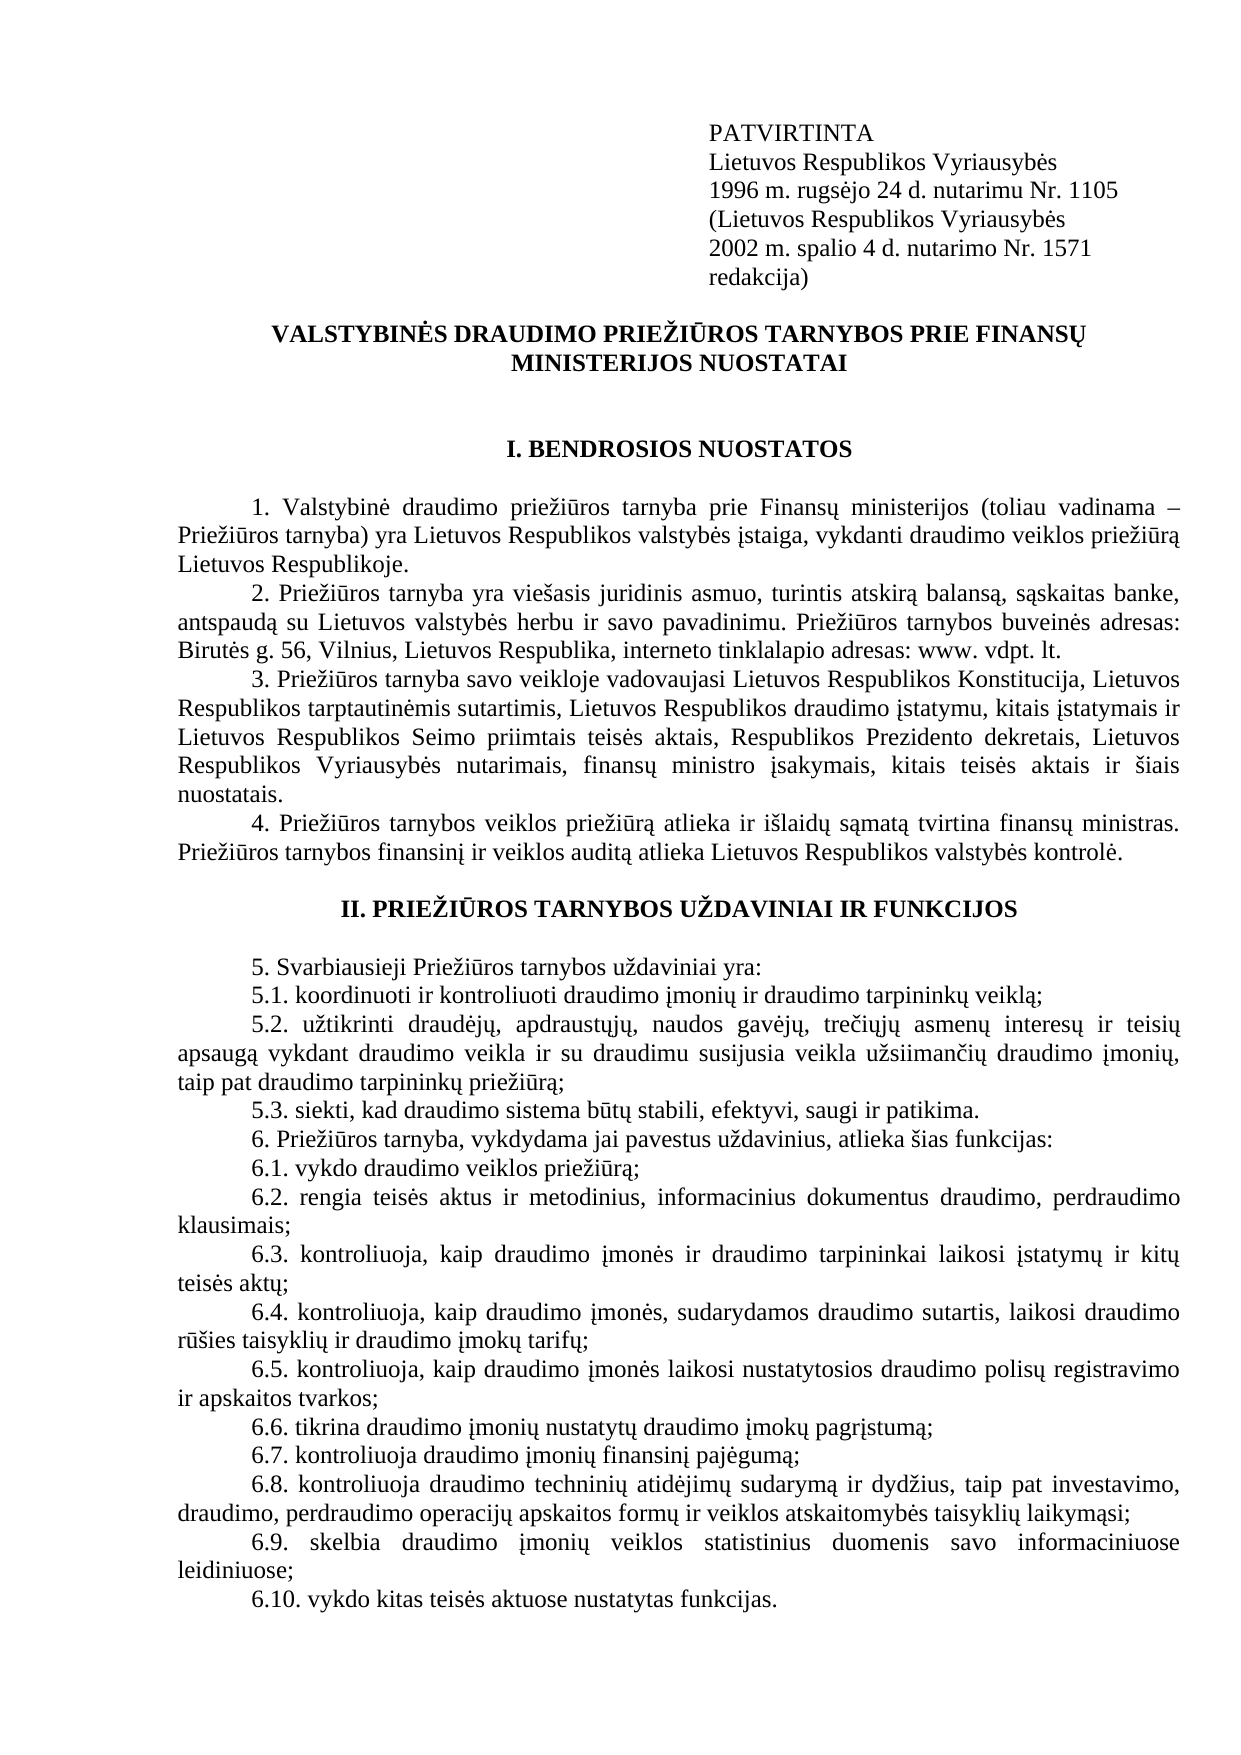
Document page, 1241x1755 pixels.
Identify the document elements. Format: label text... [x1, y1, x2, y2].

text redakcija) [177, 262, 1181, 291]
text 6.4. kontroliuoja, kaip draudimo įmonės, sudarydamos draudimo sutartis, laikosi draudimo rūšies taisyklių ir draudimo įmokų tarifų; [177, 1297, 1181, 1354]
text 6.8. kontroliuoja draudimo techninių atidėjimų sudarymą ir dydžius, taip pat investavimo, draudimo, perdraudimo operacijų apskaitos formų ir veiklos atskaitomybės taisyklių laikymąsi; [177, 1469, 1181, 1527]
text 6.9. skelbia draudimo įmonių veiklos statistinius duomenis savo informaciniuose leidiniuose; [177, 1527, 1181, 1584]
text 4. Priežiūros tarnybos veiklos priežiūrą atlieka ir išlaidų sąmatą tvirtina finansų ministras. Priežiūros tarnybos finansinį ir veiklos auditą atlieka Lietuvos Respublikos valstybės kontrolė. [177, 808, 1181, 866]
text 5. Svarbiausieji Priežiūros tarnybos uždaviniai yra: [177, 952, 1181, 981]
text 6.1. vykdo draudimo veiklos priežiūrą; [177, 1153, 1181, 1182]
text PATVIRTINTA [177, 118, 1181, 147]
text Lietuvos Respublikos Vyriausybės [177, 147, 1181, 176]
text 1996 m. rugsėjo 24 d. nutarimu Nr. 1105 [177, 176, 1181, 204]
text 1. Valstybinė draudimo priežiūros tarnyba prie Finansų ministerijos (toliau vadinama – Priežiūros tarnyba) yra Lietuvos Respublikos valstybės įstaiga, vykdanti draudimo veiklos priežiūrą Lietuvos Respublikoje. [177, 492, 1181, 578]
text MINISTERIJOS NUOSTATAI [177, 348, 1181, 377]
text 6.3. kontroliuoja, kaip draudimo įmonės ir draudimo tarpininkai laikosi įstatymų ir kitų teisės aktų; [177, 1239, 1181, 1297]
text II. PRIEŽIŪROS TARNYBOS UŽDAVINIAI IR FUNKCIJOS [177, 894, 1181, 923]
text 6.6. tikrina draudimo įmonių nustatytų draudimo įmokų pagrįstumą; [177, 1412, 1181, 1441]
text 6.5. kontroliuoja, kaip draudimo įmonės laikosi nustatytosios draudimo polisų registravimo ir apskaitos tvarkos; [177, 1354, 1181, 1412]
text 3. Priežiūros tarnyba savo veikloje vadovaujasi Lietuvos Respublikos Konstitucija, Lietuvos Respublikos tarptautinėmis sutartimis, Lietuvos Respublikos draudimo įstatymu, kitais įstatymais ir Lietuvos Respublikos Seimo priimtais teisės aktais, Respublikos Prezidento dekretais, Lietuvos Respublikos Vyriausybės nutarimais, finansų ministro įsakymais, kitais teisės aktais ir šiais nuostatais. [177, 664, 1181, 808]
text I. BENDROSIOS NUOSTATOS [177, 434, 1181, 463]
text 2002 m. spalio 4 d. nutarimo Nr. 1571 [177, 233, 1181, 262]
text 5.2. užtikrinti draudėjų, apdraustųjų, naudos gavėjų, trečiųjų asmenų interesų ir teisių apsaugą vykdant draudimo veikla ir su draudimu susijusia veikla užsiimančių draudimo įmonių, taip pat draudimo tarpininkų priežiūrą; [177, 1009, 1181, 1096]
text 6. Priežiūros tarnyba, vykdydama jai pavestus uždavinius, atlieka šias funkcijas: [177, 1124, 1181, 1153]
text (Lietuvos Respublikos Vyriausybės [177, 204, 1181, 233]
text 6.10. vykdo kitas teisės aktuose nustatytas funkcijas. [177, 1584, 1181, 1613]
text 5.1. koordinuoti ir kontroliuoti draudimo įmonių ir draudimo tarpininkų veiklą; [177, 981, 1181, 1009]
text 5.3. siekti, kad draudimo sistema būtų stabili, efektyvi, saugi ir patikima. [177, 1096, 1181, 1124]
text 6.2. rengia teisės aktus ir metodinius, informacinius dokumentus draudimo, perdraudimo klausimais; [177, 1182, 1181, 1239]
text 6.7. kontroliuoja draudimo įmonių finansinį pajėgumą; [177, 1441, 1181, 1469]
text 2. Priežiūros tarnyba yra viešasis juridinis asmuo, turintis atskirą balansą, sąskaitas banke, antspaudą su Lietuvos valstybės herbu ir savo pavadinimu. Priežiūros tarnybos buveinės adresas: Birutės g. 56, Vilnius, Lietuvos Respublika, interneto tinklalapio adresas: www. vdpt. lt. [177, 578, 1181, 664]
text VALSTYBINĖS DRAUDIMO PRIEŽIŪROS TARNYBOS PRIE FINANSŲ [177, 319, 1181, 348]
